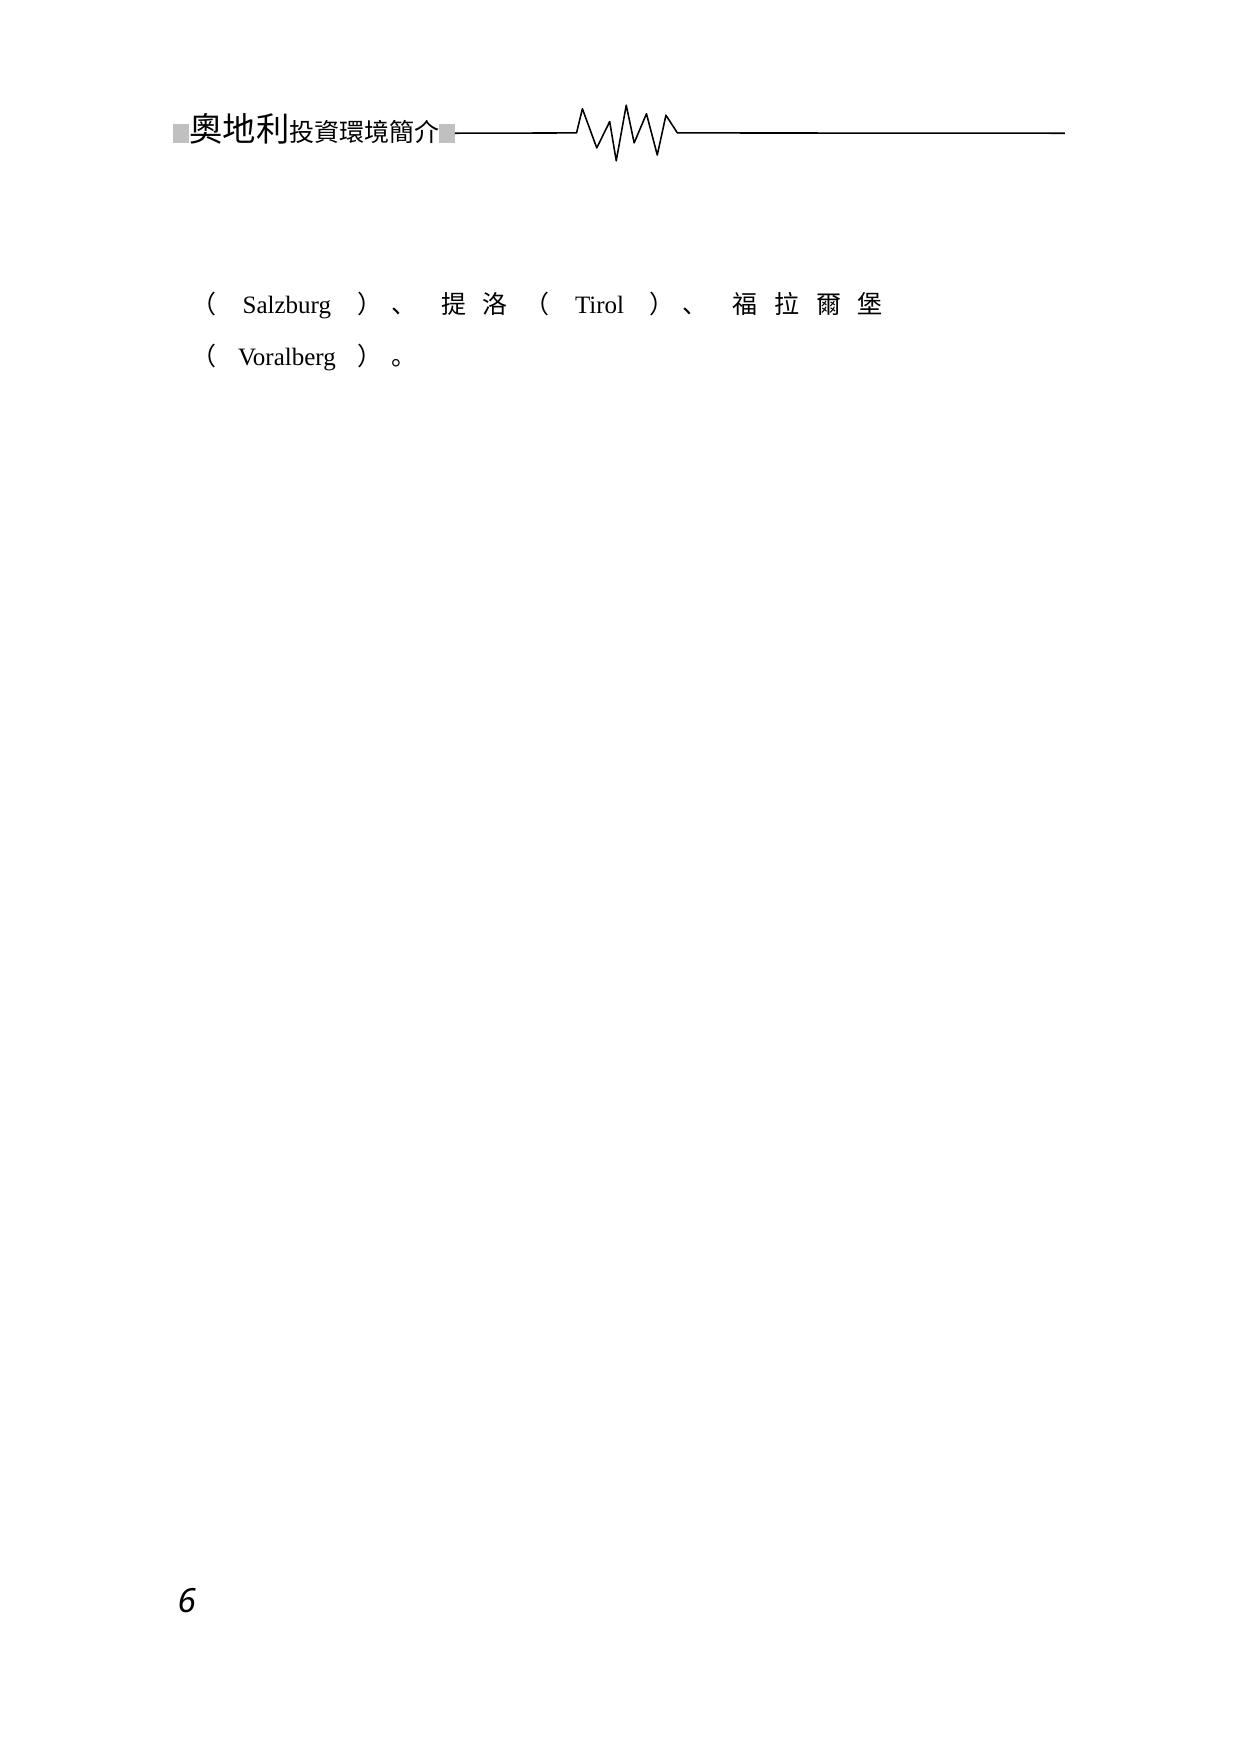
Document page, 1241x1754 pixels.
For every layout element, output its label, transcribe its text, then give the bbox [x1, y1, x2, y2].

text （Salzburg）、提洛（Tirol）、福拉爾堡（Voralberg）。 [183, 250, 1058, 375]
